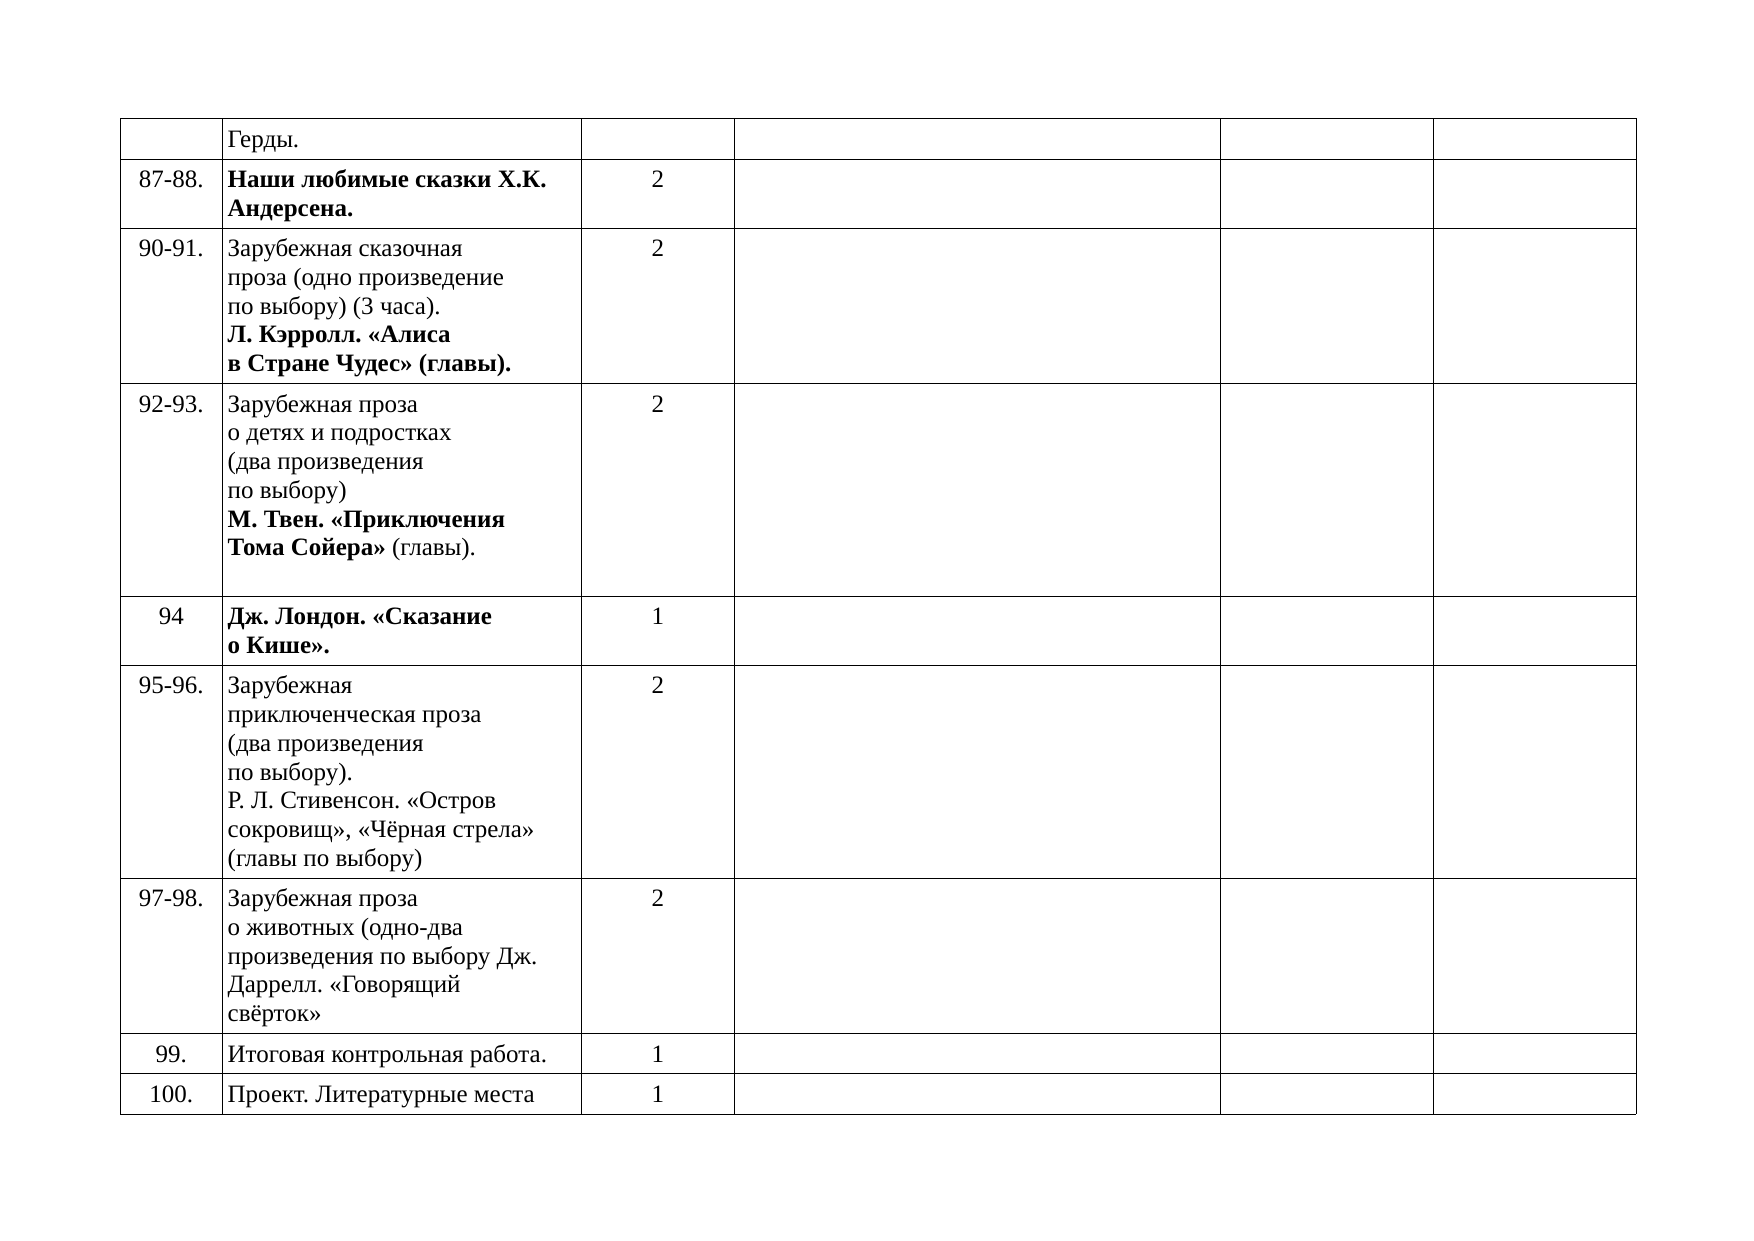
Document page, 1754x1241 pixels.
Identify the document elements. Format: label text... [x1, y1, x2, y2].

table_cell [1434, 119, 1636, 158]
table_cell 97-98. [121, 879, 222, 1033]
table_cell 1 [582, 1034, 734, 1073]
table_cell 90-91. [121, 229, 222, 383]
table_cell Зарубежная проза о детях и подростках (два произведения по выбору) М. Твен. «Приключения Тома Сойера» (главы). [223, 384, 581, 596]
table_cell [1221, 160, 1433, 227]
table_cell 94 [121, 597, 222, 665]
table_cell Наши любимые сказки Х.К. Андерсена. [223, 160, 581, 227]
table_cell Проект. Литературные места [223, 1074, 581, 1113]
table_cell 2 [582, 229, 734, 383]
table_cell [735, 1074, 1220, 1113]
table_cell Зарубежная проза о животных (одно-два произведения по выбору Дж. Даррелл. «Говорящий свёрток» [223, 879, 581, 1033]
table_cell [121, 119, 222, 158]
table_cell 92-93. [121, 384, 222, 596]
table_cell 99. [121, 1034, 222, 1073]
table_cell 100. [121, 1074, 222, 1113]
table_cell [735, 229, 1220, 383]
table_cell 2 [582, 160, 734, 227]
table_cell 87-88. [121, 160, 222, 227]
table_cell [1221, 229, 1433, 383]
table_cell 95-96. [121, 666, 222, 877]
table_cell [1434, 666, 1636, 877]
table_cell [735, 384, 1220, 596]
table_cell [1221, 1034, 1433, 1073]
table_cell [1434, 160, 1636, 227]
table_cell Зарубежная приключенческая проза (два произведения по выбору). Р. Л. Стивенсон. «Остров сокровищ», «Чёрная стрела» (главы по выбору) [223, 666, 581, 877]
table_cell Дж. Лондон. «Сказание о Кише». [223, 597, 581, 665]
table_cell [735, 119, 1220, 158]
table_cell [582, 119, 734, 158]
table_cell 2 [582, 879, 734, 1033]
table_cell [1221, 666, 1433, 877]
table_cell [1221, 384, 1433, 596]
table_cell [1221, 119, 1433, 158]
table_cell [735, 160, 1220, 227]
table_cell [1434, 384, 1636, 596]
table_cell 1 [582, 597, 734, 665]
table_cell Итоговая контрольная работа. [223, 1034, 581, 1073]
table_cell [1221, 1074, 1433, 1113]
table_cell [1221, 597, 1433, 665]
table_cell 2 [582, 666, 734, 877]
table_cell Герды. [223, 119, 581, 158]
table_cell 1 [582, 1074, 734, 1113]
table_cell Зарубежная сказочная проза (одно произведение по выбору) (3 часа). Л. Кэрролл. «Алиса в Стране Чудес» (главы). [223, 229, 581, 383]
table_cell [735, 879, 1220, 1033]
table_cell [1221, 879, 1433, 1033]
table_cell [1434, 1034, 1636, 1073]
table_cell [735, 597, 1220, 665]
table_cell [735, 1034, 1220, 1073]
table_cell 2 [582, 384, 734, 596]
table_cell [1434, 597, 1636, 665]
table_cell [1434, 879, 1636, 1033]
table_cell [1434, 1074, 1636, 1113]
table_cell [1434, 229, 1636, 383]
table_cell [735, 666, 1220, 877]
